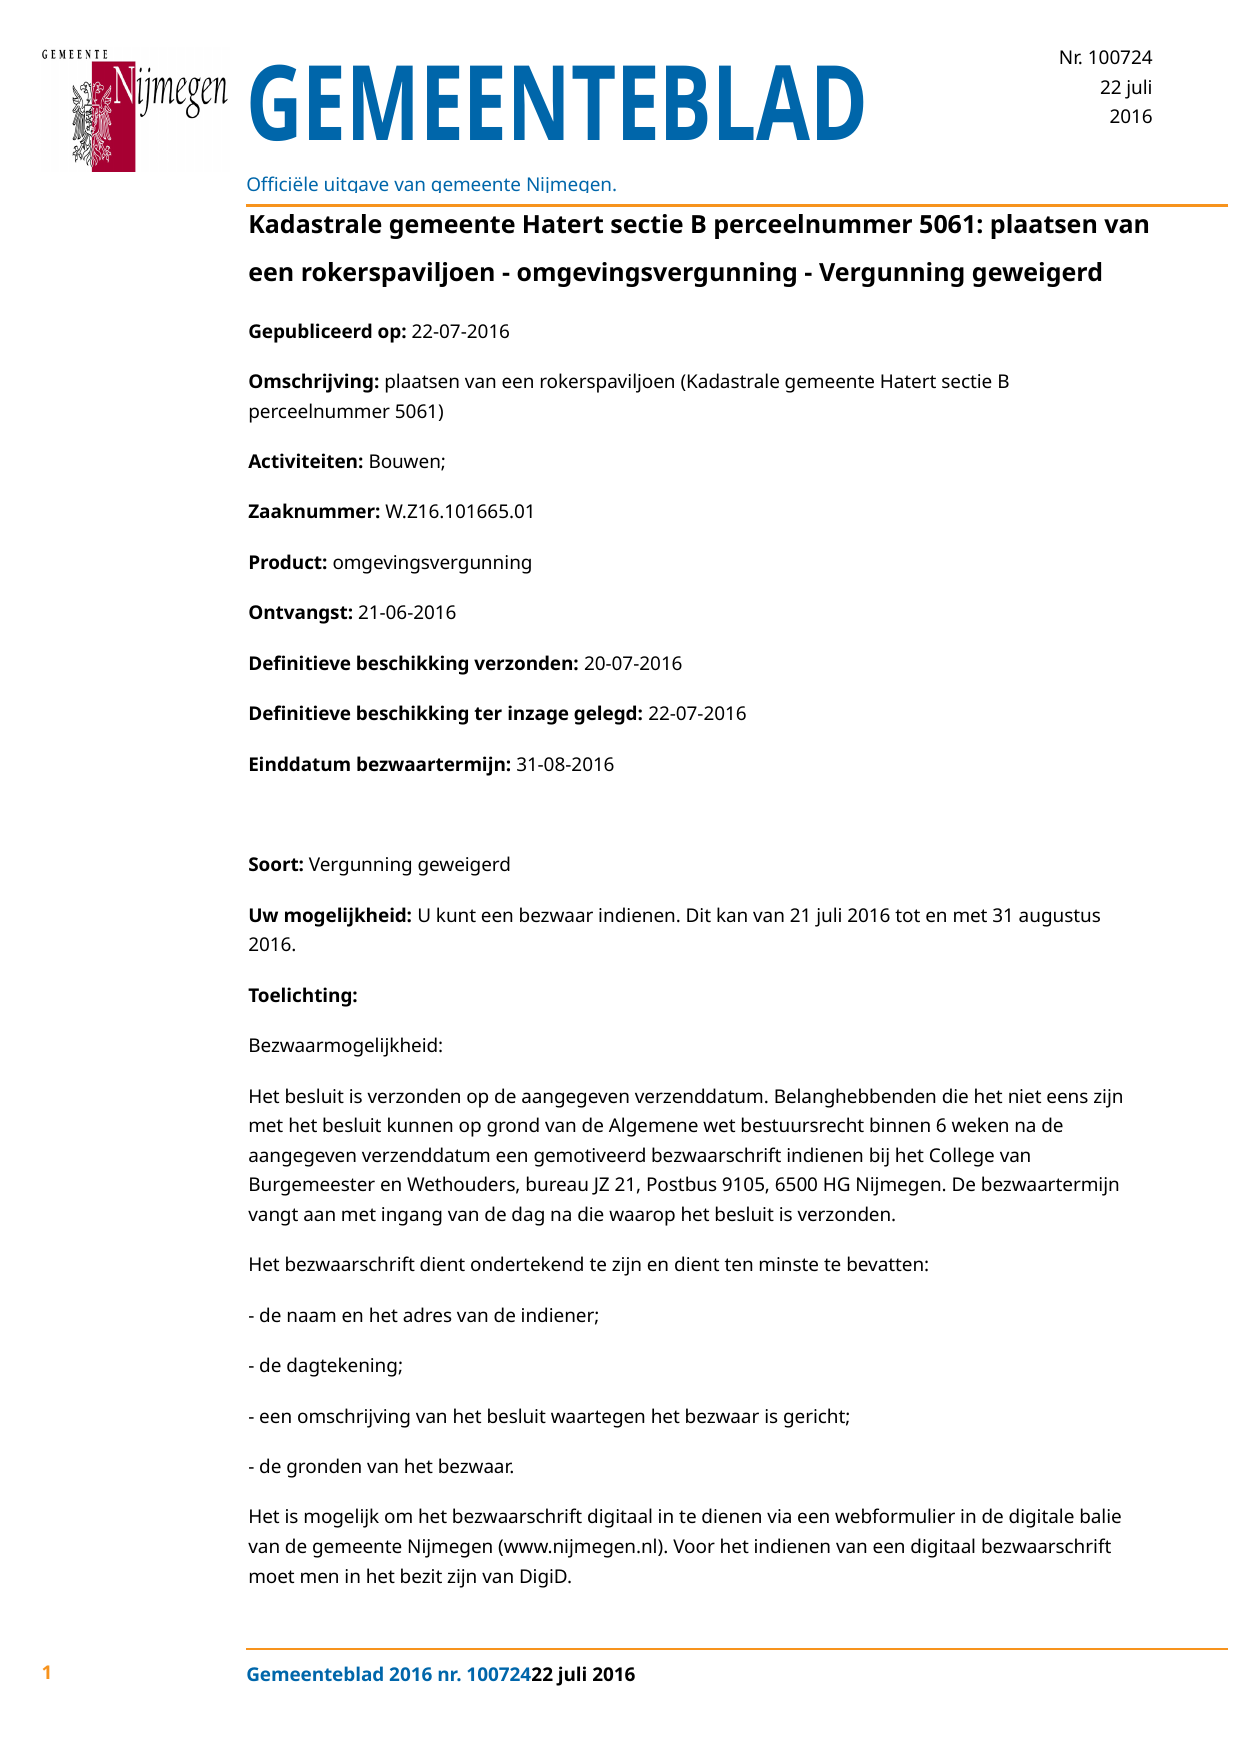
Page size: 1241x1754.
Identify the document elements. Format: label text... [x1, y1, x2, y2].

text - de dagtekening; [248, 1352, 1152, 1378]
text Activiteiten: Bouwen; [248, 448, 1152, 474]
text Soort: Vergunning geweigerd [248, 852, 1152, 877]
text Product: omgevingsvergunning [248, 549, 1152, 575]
text - de gronden van het bezwaar. [248, 1453, 1152, 1479]
text Definitieve beschikking verzonden: 20-07-2016 [248, 650, 1152, 676]
text - de naam en het adres van de indiener; [248, 1302, 1152, 1328]
text Het bezwaarschrift dient ondertekend te zijn en dient ten minste te bevatten: [248, 1252, 1152, 1277]
text Bezwaarmogelijkheid: [248, 1032, 1152, 1058]
text Definitieve beschikking ter inzage gelegd: 22-07-2016 [248, 700, 1152, 726]
text Het besluit is verzonden op de aangegeven verzenddatum. Belanghebbenden die het niet eens zijn met het besluit kunnen op grond van de Algemene wet bestuursrecht binnen 6 weken na de aangegeven verzenddatum een gemotiveerd bezwaarschrift indienen bij het College van Burgemeester en Wethouders, bureau JZ 21, Postbus 9105, 6500 HG Nijmegen. De bezwaartermijn vangt aan met ingang van de dag na die waarop het besluit is verzonden. [248, 1083, 1152, 1227]
text Omschrijving: plaatsen van een rokerspaviljoen (Kadastrale gemeente Hatert sectie B perceelnummer 5061) [248, 368, 1152, 424]
text Einddatum bezwaartermijn: 31-08-2016 [248, 751, 1152, 777]
text Het is mogelijk om het bezwaarschrift digitaal in te dienen via een webformulier in de digitale balie van de gemeente Nijmegen (www.nijmegen.nl). Voor het indienen van een digitaal bezwaarschrift moet men in het bezit zijn van DigiD. [248, 1504, 1152, 1589]
text Ontvangst: 21-06-2016 [248, 599, 1152, 625]
text - een omschrijving van het besluit waartegen het bezwaar is gericht; [248, 1403, 1152, 1429]
text Toelichting: [248, 982, 1152, 1008]
text Kadastrale gemeente Hatert sectie B perceelnummer 5061: plaatsen van een rokerspaviljoen - omgevingsvergunning - Vergunning geweigerd [248, 207, 1152, 288]
text Zaaknummer: W.Z16.101665.01 [248, 499, 1152, 524]
text Uw mogelijkheid: U kunt een bezwaar indienen. Dit kan van 21 juli 2016 tot en met 31 augustus 2016. [248, 902, 1152, 957]
text Gepubliceerd op: 22-07-2016 [248, 318, 1152, 344]
picture [41, 47, 231, 172]
